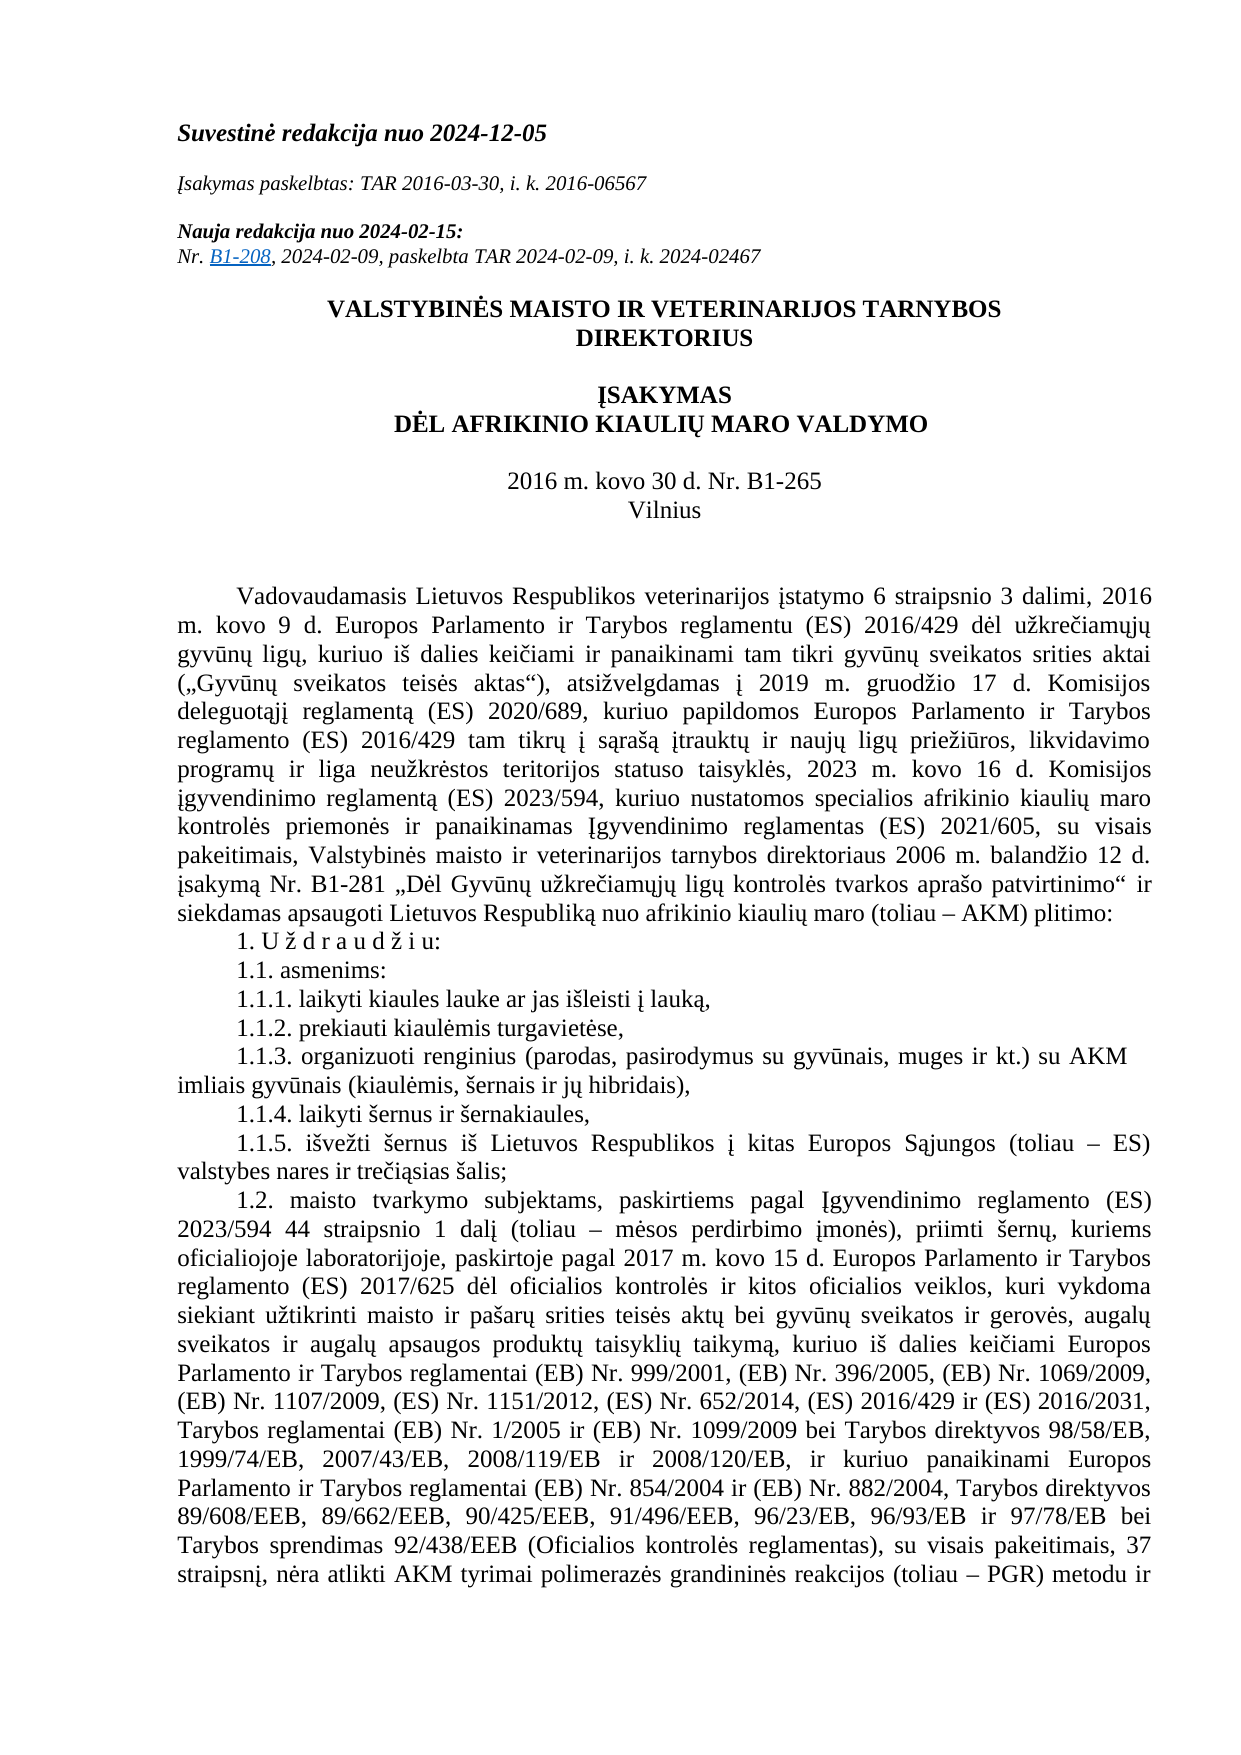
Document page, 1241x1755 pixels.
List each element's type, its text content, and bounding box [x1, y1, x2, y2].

text ĮSAKYMAS [177, 380, 1152, 409]
text 1. U ž d r a u d ž i u: [177, 926, 1128, 955]
text 1.1.5. išvežti šernus iš Lietuvos Respublikos į kitas Europos Sąjungos (toliau – ES) valstybes nares ir trečiąsias šalis; [177, 1128, 1152, 1185]
text Vilnius [177, 495, 1152, 524]
text DĖL AFRIKINIO KIAULIŲ MARO VALDYMO [177, 409, 1152, 438]
text 1.2. maisto tvarkymo subjektams, paskirtiems pagal Įgyvendinimo reglamento (ES) 2023/594 44 straipsnio 1 dalį (toliau – mėsos perdirbimo įmonės), priimti šernų, kuriems oficialiojoje laboratorijoje, paskirtoje pagal 2017 m. kovo 15 d. Europos Parlamento ir Tarybos reglamento (ES) 2017/625 dėl oficialios kontrolės ir kitos oficialios veiklos, kuri vykdoma siekiant užtikrinti maisto ir pašarų srities teisės aktų bei gyvūnų sveikatos ir gerovės, augalų sveikatos ir augalų apsaugos produktų taisyklių taikymą, kuriuo iš dalies keičiami Europos Parlamento ir Tarybos reglamentai (EB) Nr. 999/2001, (EB) Nr. 396/2005, (EB) Nr. 1069/2009, (EB) Nr. 1107/2009, (ES) Nr. 1151/2012, (ES) Nr. 652/2014, (ES) 2016/429 ir (ES) 2016/2031, Tarybos reglamentai (EB) Nr. 1/2005 ir (EB) Nr. 1099/2009 bei Tarybos direktyvos 98/58/EB, 1999/74/EB, 2007/43/EB, 2008/119/EB ir 2008/120/EB, ir kuriuo panaikinami Europos Parlamento ir Tarybos reglamentai (EB) Nr. 854/2004 ir (EB) Nr. 882/2004, Tarybos direktyvos 89/608/EEB, 89/662/EEB, 90/425/EEB, 91/496/EEB, 96/23/EB, 96/93/EB ir 97/78/EB bei Tarybos sprendimas 92/438/EEB (Oficialios kontrolės reglamentas), su visais pakeitimais, 37 straipsnį, nėra atlikti AKM tyrimai polimerazės grandininės reakcijos (toliau – PGR) metodu ir [177, 1185, 1152, 1588]
text 1.1.3. organizuoti renginius (parodas, pasirodymus su gyvūnais, muges ir kt.) su AKM imliais gyvūnais (kiaulėmis, šernais ir jų hibridais), [177, 1041, 1128, 1099]
text Įsakymas paskelbtas: TAR 2016-03-30, i. k. 2016-06567 [177, 171, 1152, 195]
text Nauja redakcija nuo 2024-02-15: [177, 219, 1152, 243]
text 1.1.1. laikyti kiaules lauke ar jas išleisti į lauką, [177, 984, 1128, 1013]
text Vadovaudamasis Lietuvos Respublikos veterinarijos įstatymo 6 straipsnio 3 dalimi, 2016 m. kovo 9 d. Europos Parlamento ir Tarybos reglamentu (ES) 2016/429 dėl užkrečiamųjų gyvūnų ligų, kuriuo iš dalies keičiami ir panaikinami tam tikri gyvūnų sveikatos srities aktai („Gyvūnų sveikatos teisės aktas“), atsižvelgdamas į 2019 m. gruodžio 17 d. Komisijos deleguotąjį reglamentą (ES) 2020/689, kuriuo papildomos Europos Parlamento ir Tarybos reglamento (ES) 2016/429 tam tikrų į sąrašą įtrauktų ir naujų ligų priežiūros, likvidavimo programų ir liga neužkrėstos teritorijos statuso taisyklės, 2023 m. kovo 16 d. Komisijos įgyvendinimo reglamentą (ES) 2023/594, kuriuo nustatomos specialios afrikinio kiaulių maro kontrolės priemonės ir panaikinamas Įgyvendinimo reglamentas (ES) 2021/605, su visais pakeitimais, Valstybinės maisto ir veterinarijos tarnybos direktoriaus 2006 m. balandžio 12 d. įsakymą Nr. B1-281 „Dėl Gyvūnų užkrečiamųjų ligų kontrolės tvarkos aprašo patvirtinimo“ ir siekdamas apsaugoti Lietuvos Respubliką nuo afrikinio kiaulių maro (toliau – AKM) plitimo: [177, 581, 1152, 926]
text 1.1.4. laikyti šernus ir šernakiaules, [177, 1099, 1152, 1128]
text Nr. B1-208, 2024-02-09, paskelbta TAR 2024-02-09, i. k. 2024-02467 [177, 243, 1152, 268]
text 1.1. asmenims: [177, 955, 1128, 984]
text 1.1.2. prekiauti kiaulėmis turgavietėse, [177, 1013, 1128, 1041]
text VALSTYBINĖS MAISTO IR VETERINARIJOS TARNYBOS DIREKTORIUS [177, 294, 1152, 351]
text Suvestinė redakcija nuo 2024-12-05 [177, 118, 1152, 147]
text 2016 m. kovo 30 d. Nr. B1-265 [177, 466, 1152, 495]
